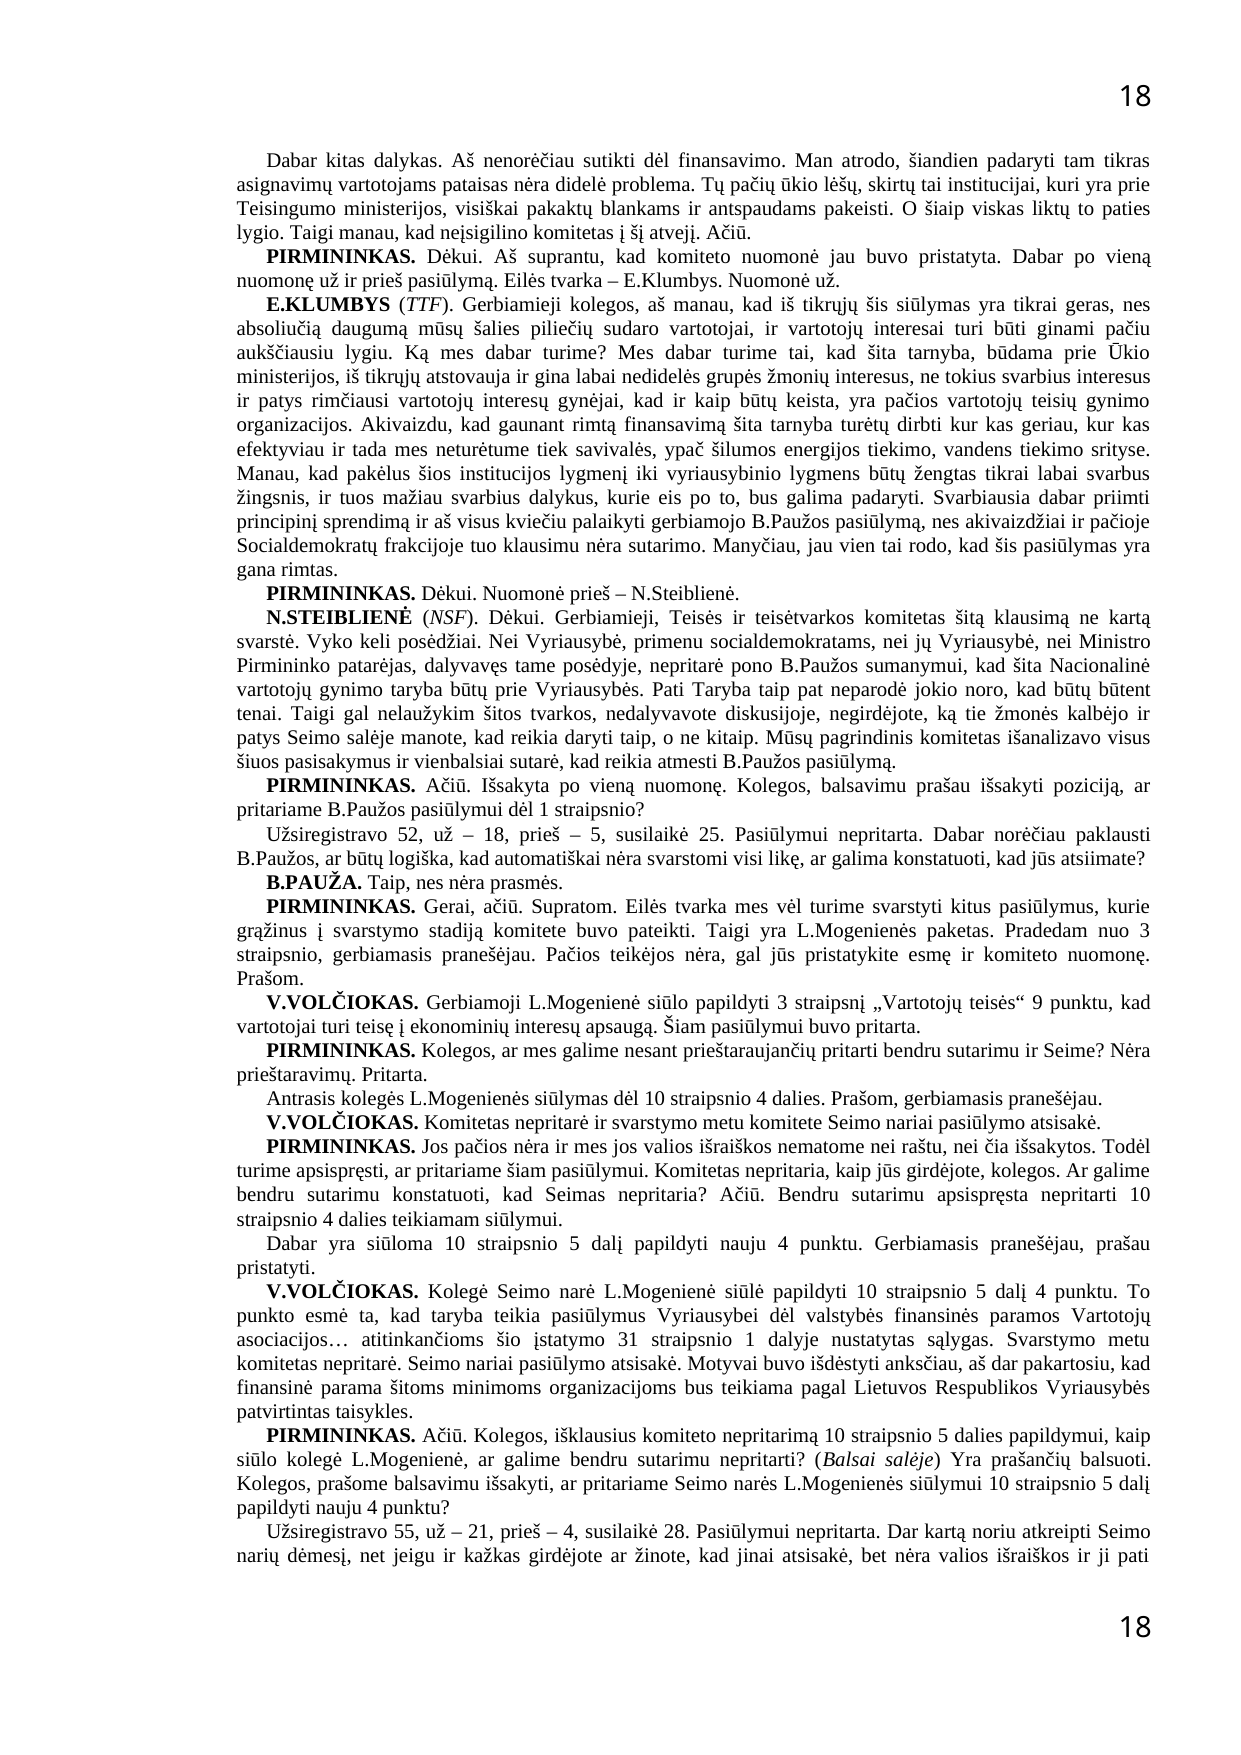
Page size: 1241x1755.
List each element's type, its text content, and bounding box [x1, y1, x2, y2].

text PIRMININKAS. Kolegos, ar mes galime nesant prieštaraujančių pritarti bendru sutarimu ir Seime? Nėra prieštaravimų. Pritarta. [236, 1038, 1152, 1086]
text Užsiregistravo 52, už – 18, prieš – 5, susilaikė 25. Pasiūlymui nepritarta. Dabar norėčiau paklausti B.Paužos, ar būtų logiška, kad automatiškai nėra svarstomi visi likę, ar galima konstatuoti, kad jūs atsiimate? [236, 821, 1152, 869]
text PIRMININKAS. Ačiū. Kolegos, išklausius komiteto nepritarimą 10 straipsnio 5 dalies papildymui, kaip siūlo kolegė L.Mogenienė, ar galime bendru sutarimu nepritarti? (Balsai salėje) Yra prašančių balsuoti. Kolegos, prašome balsavimu išsakyti, ar pritariame Seimo narės L.Mogenienės siūlymui 10 straipsnio 5 dalį papildyti nauju 4 punktu? [236, 1423, 1152, 1519]
text B.PAUŽA. Taip, nes nėra prasmės. [236, 869, 1152, 894]
text PIRMININKAS. Jos pačios nėra ir mes jos valios išraiškos nematome nei raštu, nei čia išsakytos. Todėl turime apsispręsti, ar pritariame šiam pasiūlymui. Komitetas nepritaria, kaip jūs girdėjote, kolegos. Ar galime bendru sutarimu konstatuoti, kad Seimas nepritaria? Ačiū. Bendru sutarimu apsispręsta nepritarti 10 straipsnio 4 dalies teikiamam siūlymui. [236, 1134, 1152, 1231]
text Dabar kitas dalykas. Aš nenorėčiau sutikti dėl finansavimo. Man atrodo, šiandien padaryti tam tikras asignavimų vartotojams pataisas nėra didelė problema. Tų pačių ūkio lėšų, skirtų tai institucijai, kuri yra prie Teisingumo ministerijos, visiškai pakaktų blankams ir antspaudams pakeisti. O šiaip viskas liktų to paties lygio. Taigi manau, kad neįsigilino komitetas į šį atvejį. Ačiū. [236, 148, 1152, 244]
text PIRMININKAS. Ačiū. išsakyta po vieną nuomonę. Kolegos, balsavimu prašau išsakyti poziciją, ar pritariame B.Paužos pasiūlymui dėl 1 straipsnio? [236, 773, 1152, 821]
text E.KLUMBYS (TTF). Gerbiamieji kolegos, aš manau, kad iš tikrųjų šis siūlymas yra tikrai geras, nes absoliučią daugumą mūsų šalies piliečių sudaro vartotojai, ir vartotojų interesai turi būti ginami pačiu aukščiausiu lygiu. Ką mes dabar turime? Mes dabar turime tai, kad šita tarnyba, būdama prie Ūkio ministerijos, iš tikrųjų atstovauja ir gina labai nedidelės grupės žmonių interesus, ne tokius svarbius interesus ir patys rimčiausi vartotojų interesų gynėjai, kad ir kaip būtų keista, yra pačios vartotojų teisių gynimo organizacijos. Akivaizdu, kad gaunant rimtą finansavimą šita tarnyba turėtų dirbti kur kas geriau, kur kas efektyviau ir tada mes neturėtume tiek savivalės, ypač šilumos energijos tiekimo, vandens tiekimo srityse. Manau, kad pakėlus šios institucijos lygmenį iki vyriausybinio lygmens būtų žengtas tikrai labai svarbus žingsnis, ir tuos mažiau svarbius dalykus, kurie eis po to, bus galima padaryti. Svarbiausia dabar priimti principinį sprendimą ir aš visus kviečiu palaikyti gerbiamojo B.Paužos pasiūlymą, nes akivaizdžiai ir pačioje Socialdemokratų frakcijoje tuo klausimu nėra sutarimo. Manyčiau, jau vien tai rodo, kad šis pasiūlymas yra gana rimtas. [236, 292, 1152, 581]
text Antrasis kolegės L.Mogenienės siūlymas dėl 10 straipsnio 4 dalies. Prašom, gerbiamasis pranešėjau. [236, 1086, 1152, 1110]
text PIRMININKAS. Dėkui. Nuomonė prieš – N.Steiblienė. [236, 581, 1152, 605]
text N.STEIBLIENĖ (NSF). Dėkui. Gerbiamieji, Teisės ir teisėtvarkos komitetas šitą klausimą ne kartą svarstė. Vyko keli posėdžiai. Nei Vyriausybė, primenu socialdemokratams, nei jų Vyriausybė, nei Ministro Pirmininko patarėjas, dalyvavęs tame posėdyje, nepritarė pono B.Paužos sumanymui, kad šita Nacionalinė vartotojų gynimo taryba būtų prie Vyriausybės. Pati Taryba taip pat neparodė jokio noro, kad būtų būtent tenai. Taigi gal nelaužykim šitos tvarkos, nedalyvavote diskusijoje, negirdėjote, ką tie žmonės kalbėjo ir patys Seimo salėje manote, kad reikia daryti taip, o ne kitaip. Mūsų pagrindinis komitetas išanalizavo visus šiuos pasisakymus ir vienbalsiai sutarė, kad reikia atmesti B.Paužos pasiūlymą. [236, 605, 1152, 773]
text PIRMININKAS. Gerai, ačiū. Supratom. Eilės tvarka mes vėl turime svarstyti kitus pasiūlymus, kurie grąžinus į svarstymo stadiją komitete buvo pateikti. Taigi yra L.Mogenienės paketas. Pradedam nuo 3 straipsnio, gerbiamasis pranešėjau. Pačios teikėjos nėra, gal jūs pristatykite esmę ir komiteto nuomonę. Prašom. [236, 894, 1152, 990]
text PIRMININKAS. Dėkui. Aš suprantu, kad komiteto nuomonė jau buvo pristatyta. Dabar po vieną nuomonę už ir prieš pasiūlymą. Eilės tvarka – E.Klumbys. Nuomonė už. [236, 244, 1152, 292]
text Dabar yra siūloma 10 straipsnio 5 dalį papildyti nauju 4 punktu. Gerbiamasis pranešėjau, prašau pristatyti. [236, 1231, 1152, 1279]
text V.VOLČIOKAS. Komitetas nepritarė ir svarstymo metu komitete Seimo nariai pasiūlymo atsisakė. [236, 1110, 1152, 1134]
text V.VOLČIOKAS. Gerbiamoji L.Mogenienė siūlo papildyti 3 straipsnį „Vartotojų teisės“ 9 punktu, kad vartotojai turi teisę į ekonominių interesų apsaugą. Šiam pasiūlymui buvo pritarta. [236, 990, 1152, 1038]
text Užsiregistravo 55, už – 21, prieš – 4, susilaikė 28. Pasiūlymui nepritarta. Dar kartą noriu atkreipti Seimo narių dėmesį, net jeigu ir kažkas girdėjote ar žinote, kad jinai atsisakė, bet nėra valios išraiškos ir ji pati [236, 1519, 1152, 1567]
text V.VOLČIOKAS. Kolegė Seimo narė L.Mogenienė siūlė papildyti 10 straipsnio 5 dalį 4 punktu. To punkto esmė ta, kad taryba teikia pasiūlymus Vyriausybei dėl valstybės finansinės paramos Vartotojų asociacijos… atitinkančioms šio įstatymo 31 straipsnio 1 dalyje nustatytas sąlygas. Svarstymo metu komitetas nepritarė. Seimo nariai pasiūlymo atsisakė. Motyvai buvo išdėstyti anksčiau, aš dar pakartosiu, kad finansinė parama šitoms minimoms organizacijoms bus teikiama pagal Lietuvos Respublikos Vyriausybės patvirtintas taisykles. [236, 1279, 1152, 1423]
